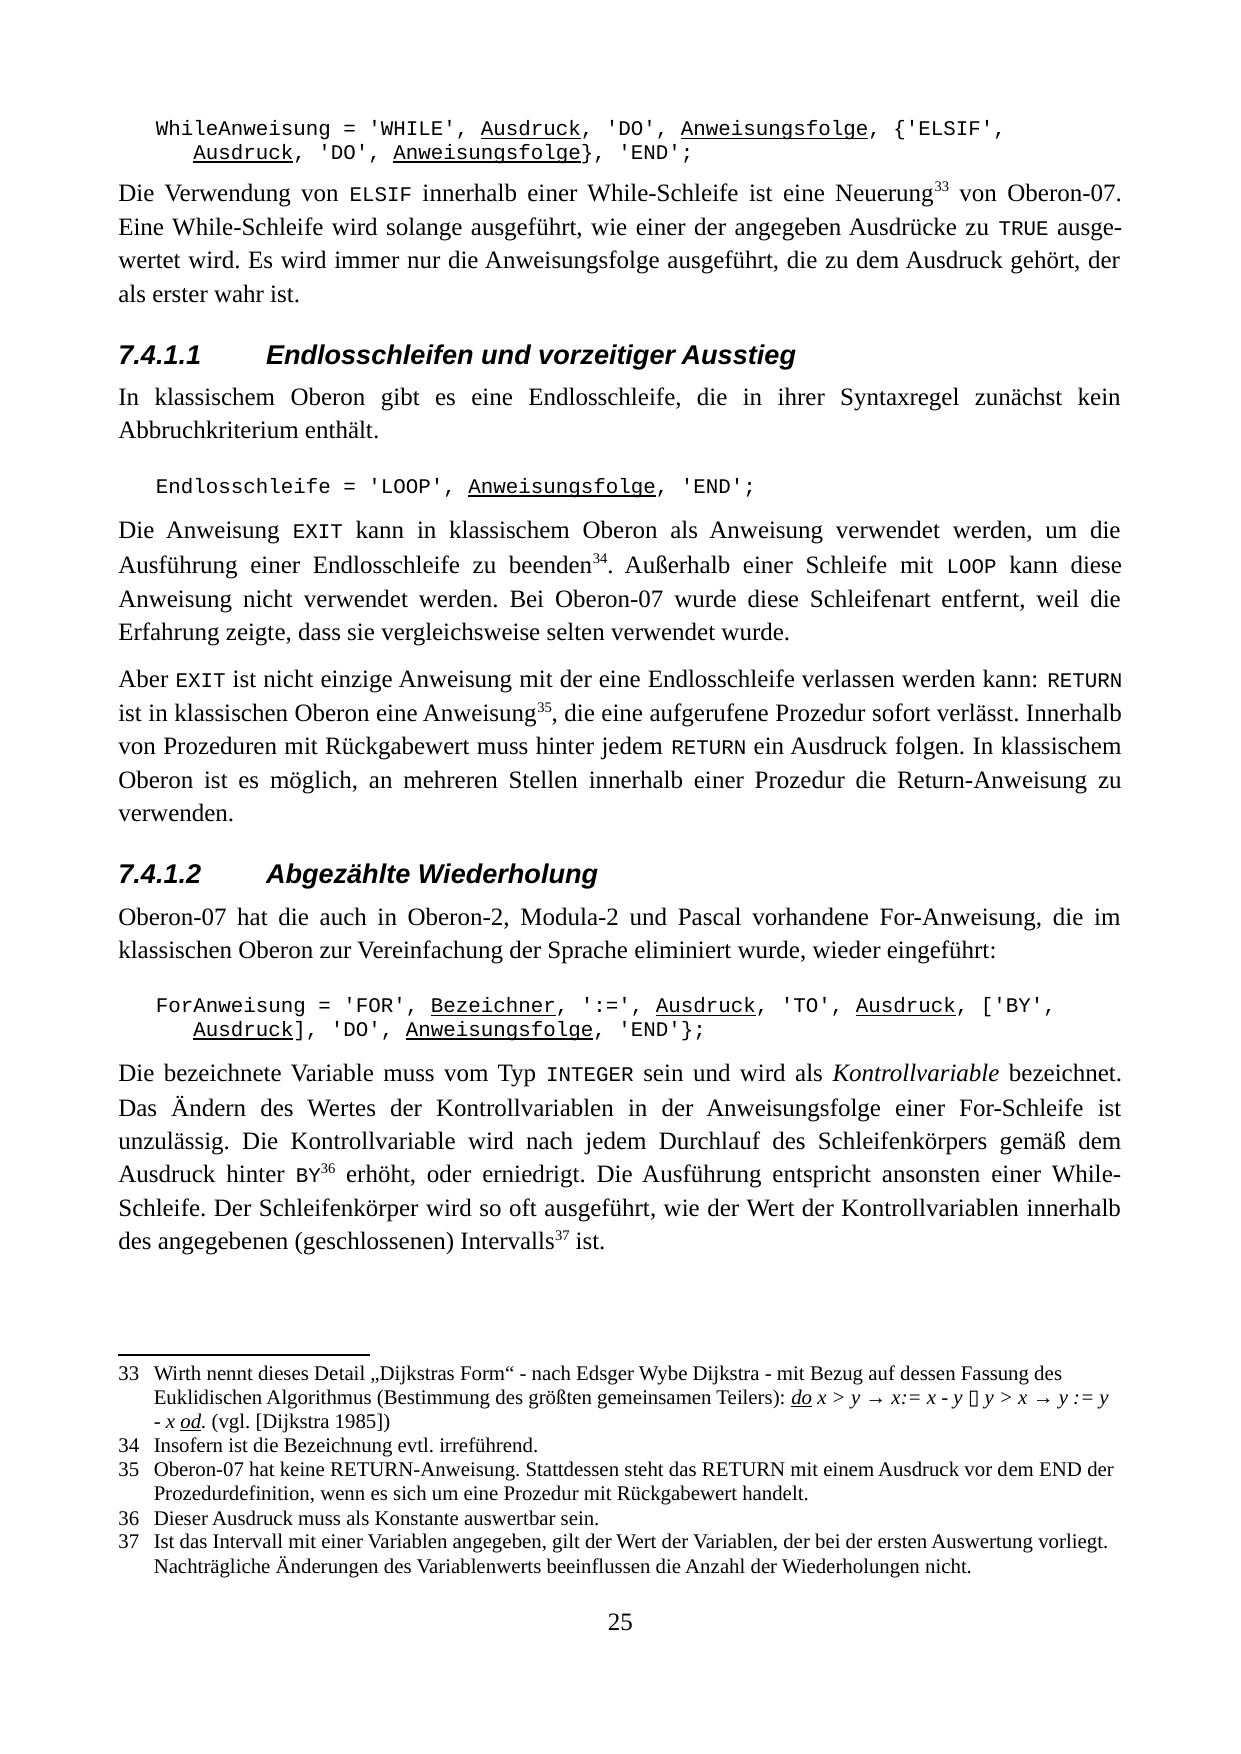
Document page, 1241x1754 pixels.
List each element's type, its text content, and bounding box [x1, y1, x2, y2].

text Ist das Intervall mit einer Variablen angegeben, gilt der Wert der Variablen, der bei der ersten Auswertung vorliegt. Nachträgliche Änderungen des Variablenwerts beeinflussen die Anzahl der Wiederholungen nicht. [118, 1529, 1122, 1578]
text Oberon-07 hat die auch in Oberon-2, Modula-2 und Pascal vorhandene For-Anweisung, die im klassischen Oberon zur Vereinfachung der Sprache eliminiert wurde, wieder eingeführt: [118, 902, 1122, 964]
text Endlosschleife = 'LOOP', Anweisungsfolge, 'END'; [156, 476, 1103, 499]
text Die Anweisung EXIT kann in klassischem Oberon als Anweisung verwendet werden, um die Ausführung einer Endlosschleife zu beenden. Außerhalb einer Schleife mit LOOP kann diese Anweisung nicht verwendet werden. Bei Oberon-07 wurde diese Schleifenart entfernt, weil die Erfahrung zeigte, dass sie vergleichsweise selten verwendet wurde. [118, 512, 1122, 646]
text Aber EXIT ist nicht einzige Anweisung mit der eine Endlosschleife verlassen werden kann: RETURN ist in klassischen Oberon eine Anweisung, die eine aufgerufene Prozedur sofort verlässt. Innerhalb von Prozeduren mit Rückgabewert muss hinter jedem RETURN ein Ausdruck folgen. In klassischem Oberon ist es möglich, an mehreren Stellen innerhalb einer Prozedur die Return-Anweisung zu verwenden. [118, 664, 1122, 827]
subtitle Endlosschleifen und vorzeitiger Ausstieg [118, 339, 1122, 370]
text Wirth nennt dieses Detail „Dijkstras Form“ - nach Edsger Wybe Dijkstra - mit Bezug auf dessen Fassung des Euklidischen Algorithmus (Bestimmung des größten gemeinsamen Teilers): do x > y → x:= x - y ▯ y > x → y := y - x od. (vgl. [Dijkstra 1985]) [118, 1361, 1122, 1433]
text Die bezeichnete Variable muss vom Typ INTEGER sein und wird als Kontrollvariable bezeichnet. Das Ändern des Wertes der Kontrollvariablen in der Anweisungsfolge einer For-Schleife ist unzulässig. Die Kontrollvariable wird nach jedem Durchlauf des Schleifenkörpers gemäß dem Ausdruck hinter BY erhöht, oder erniedrigt. Die Ausführung entspricht ansonsten einer While-Schleife. Der Schleifenkörper wird so oft ausgeführt, wie der Wert der Kontrollvariablen innerhalb des angegebenen (geschlossenen) Intervalls ist. [118, 1055, 1122, 1255]
text Oberon-07 hat keine RETURN-Anweisung. Stattdessen steht das RETURN mit einem Ausdruck vor dem END der Prozedurdefinition, wenn es sich um eine Prozedur mit Rückgabewert handelt. [118, 1457, 1122, 1505]
text ForAnweisung = 'FOR', Bezeichner, ':=', Ausdruck, 'TO', Ausdruck, ['BY', Ausdruck], 'DO', Anweisungsfolge, 'END'}; [156, 995, 1103, 1043]
text Insofern ist die Bezeichnung evtl. irreführend. [118, 1433, 1122, 1457]
text In klassischem Oberon gibt es eine Endlosschleife, die in ihrer Syntaxregel zunächst kein Abbruchkriterium enthält. [118, 382, 1122, 444]
subtitle Abgezählte Wiederholung [118, 858, 1122, 890]
text Dieser Ausdruck muss als Konstante auswertbar sein. [118, 1505, 1122, 1529]
text WhileAnweisung = 'WHILE', Ausdruck, 'DO', Anweisungsfolge, {'ELSIF', Ausdruck, 'DO', Anweisungsfolge}, 'END'; [156, 118, 1103, 165]
text Die Verwendung von ELSIF innerhalb einer While-Schleife ist eine Neuerung von Oberon-07. Eine While-Schleife wird solange ausgeführt, wie einer der angegeben Ausdrücke zu TRUE aus­ge­wertet wird. Es wird immer nur die Anweisungsfolge ausgeführt, die zu dem Ausdruck gehört, der als erster wahr ist. [118, 178, 1122, 307]
